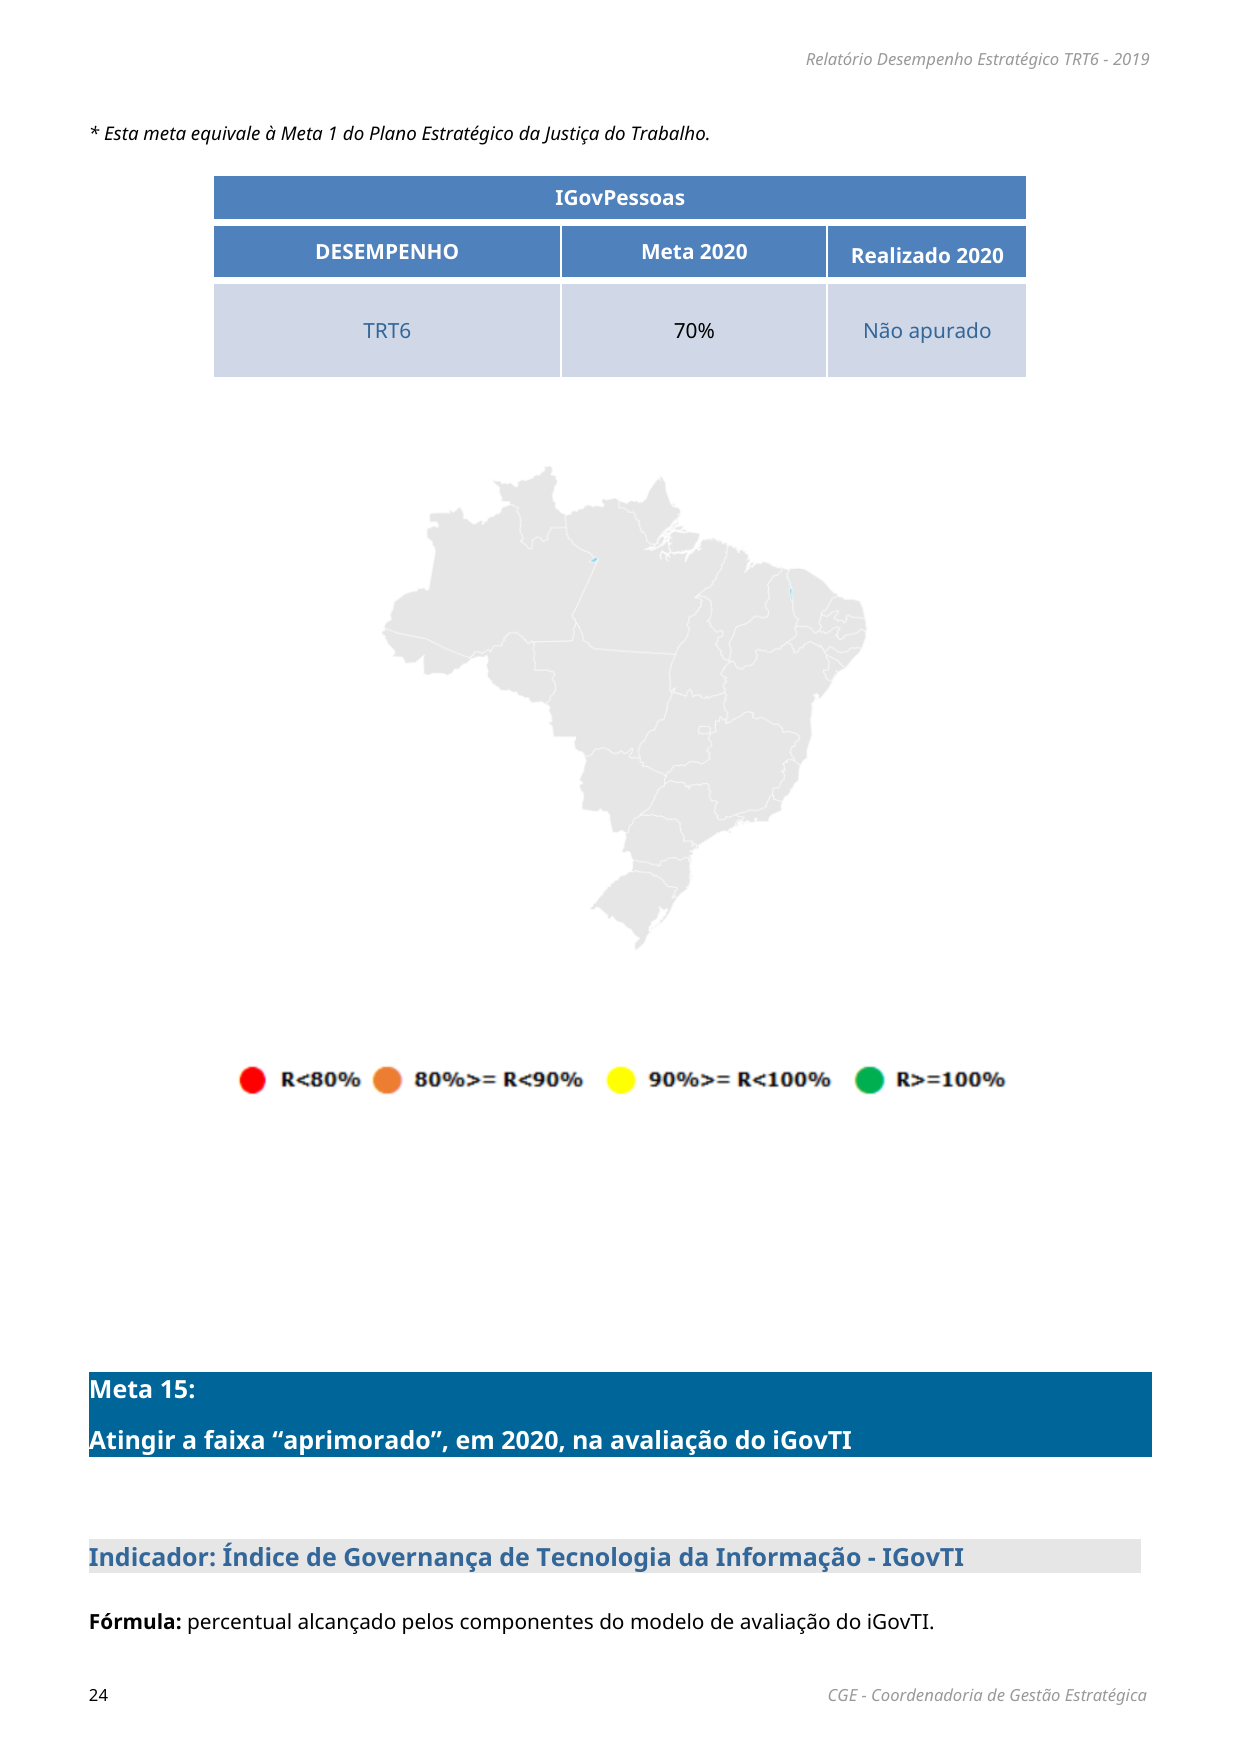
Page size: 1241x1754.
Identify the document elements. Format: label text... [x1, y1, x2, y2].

table_cell Meta 2020 [562, 226, 826, 277]
text * Esta meta equivale à Meta 1 do Plano Estratégico da Justiça do Trabalho. [89, 120, 1152, 146]
text Meta 15: [89, 1372, 1152, 1406]
table_cell Não apurado [828, 284, 1026, 377]
table_cell Realizado 2020 [828, 226, 1026, 277]
text Indicador: Índice de Governança de Tecnologia da Informação - IGovTI [89, 1539, 1141, 1573]
table_header IGovPessoas [214, 176, 1026, 219]
table_cell TRT6 [214, 284, 560, 377]
text Atingir a faixa “aprimorado”, em 2020, na avaliação do iGovTI [89, 1423, 1152, 1457]
table_cell DESEMPENHO [214, 226, 560, 277]
text Fórmula: percentual alcançado pelos componentes do modelo de avaliação do iGovTI. [89, 1607, 1152, 1636]
table_cell 70% [562, 284, 826, 377]
